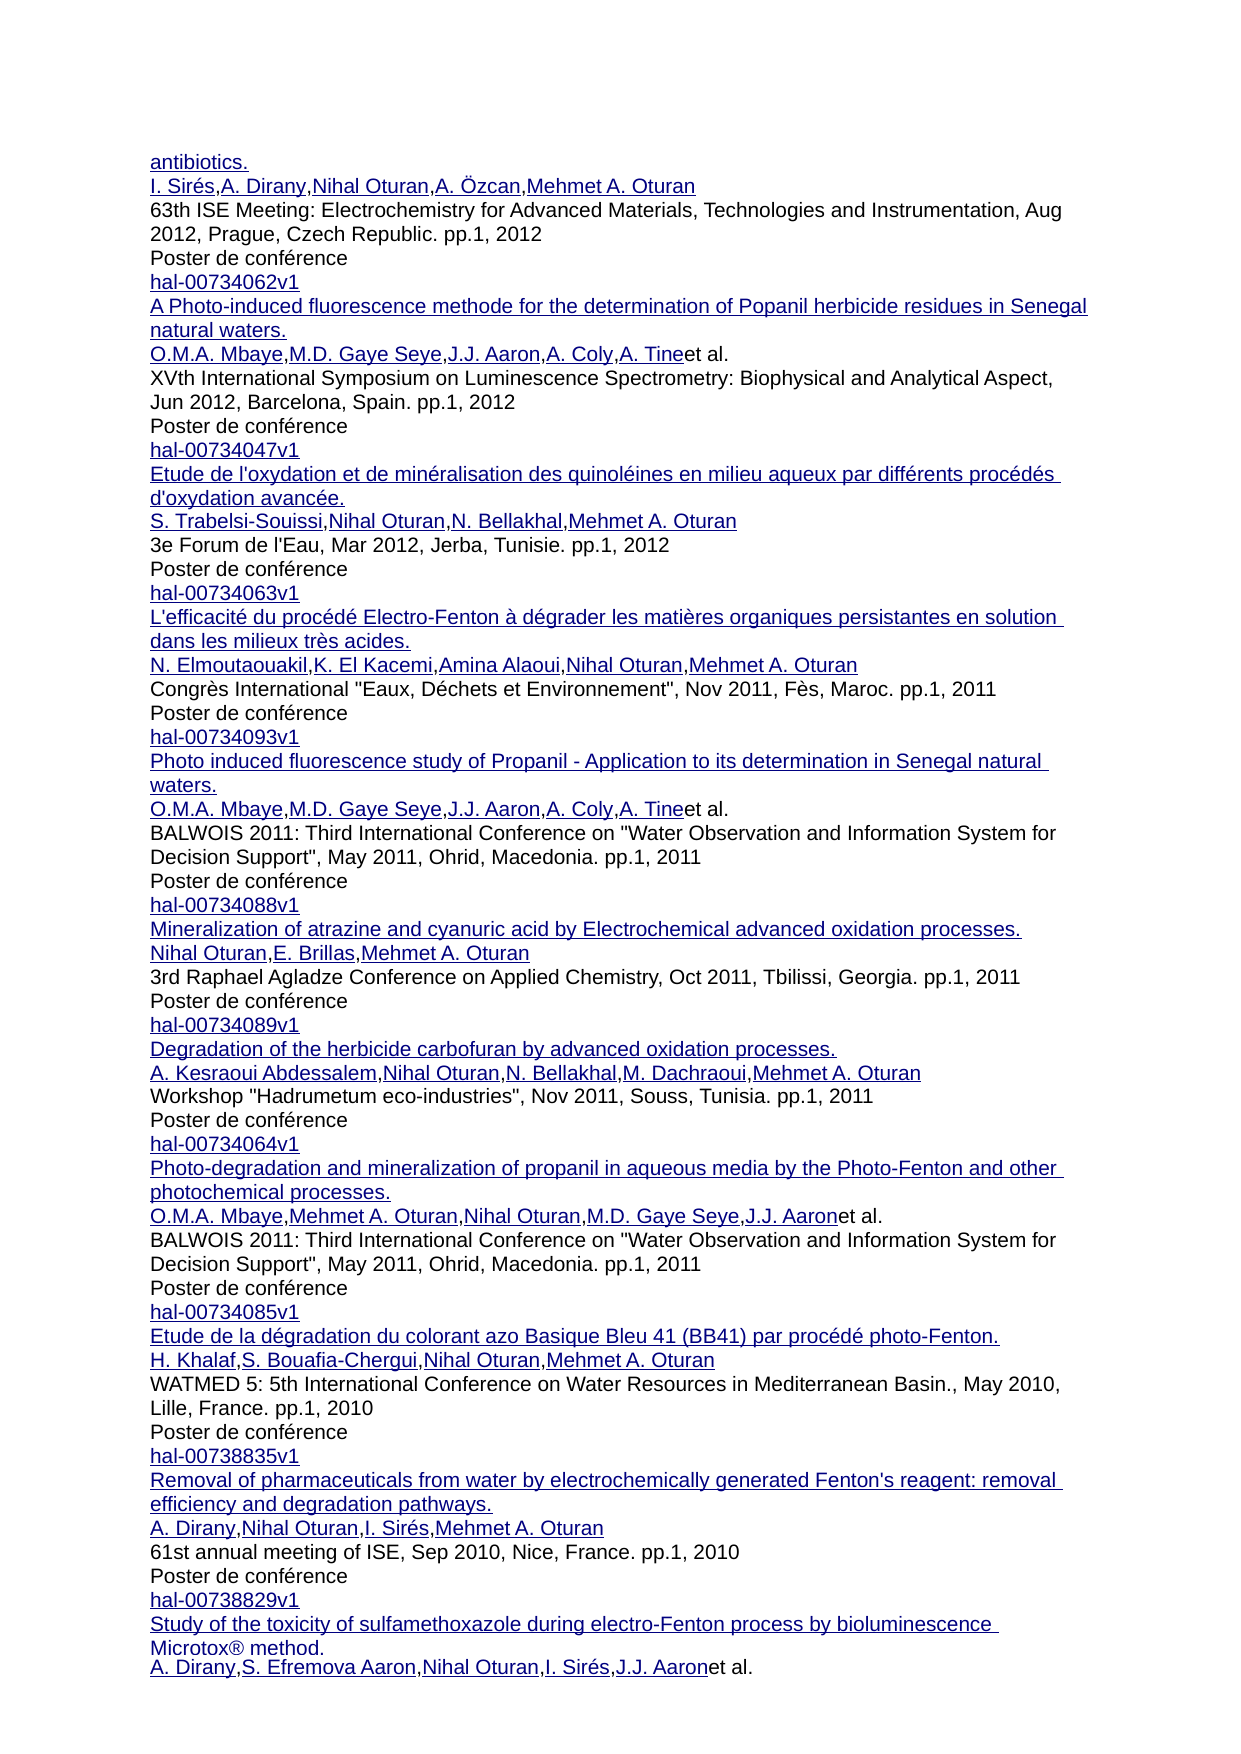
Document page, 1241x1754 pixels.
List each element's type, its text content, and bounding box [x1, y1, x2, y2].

table_cell Mineralization of atrazine and cyanuric acid by Electrochemical advanced oxidation processes. Nihal Oturan,E. Brillas,Mehmet A. Oturan 3rd Raphael Agladze Conference on Applied Chemistry, Oct 2011, Tbilissi, Georgia. pp.1, 2011 Poster de conférence hal-00734089v1 [150, 917, 1090, 1036]
table_cell A Photo-induced fluorescence methode for the determination of Popanil herbicide residues in Senegal natural waters. O.M.A. Mbaye,M.D. Gaye Seye,J.J. Aaron,A. Coly,A. Tineet al. XVth International Symposium on Luminescence Spectrometry: Biophysical and Analytical Aspect, Jun 2012, Barcelona, Spain. pp.1, 2012 Poster de conférence hal-00734047v1 [150, 294, 1090, 461]
table_cell Study of the toxicity of sulfamethoxazole during electro-Fenton process by bioluminescence Microtox® method. A. Dirany,S. Efremova Aaron,Nihal Oturan,I. Sirés,J.J. Aaronet al. [150, 1611, 1090, 1679]
table_cell Etude de l'oxydation et de minéralisation des quinoléines en milieu aqueux par différents procédés d'oxydation avancée. S. Trabelsi-Souissi,Nihal Oturan,N. Bellakhal,Mehmet A. Oturan 3e Forum de l'Eau, Mar 2012, Jerba, Tunisie. pp.1, 2012 Poster de conférence hal-00734063v1 [150, 461, 1090, 605]
table_cell Removal of pharmaceuticals from water by electrochemically generated Fenton's reagent: removal efficiency and degradation pathways. A. Dirany,Nihal Oturan,I. Sirés,Mehmet A. Oturan 61st annual meeting of ISE, Sep 2010, Nice, France. pp.1, 2010 Poster de conférence hal-00738829v1 [150, 1468, 1090, 1611]
table_cell Degradation of the herbicide carbofuran by advanced oxidation processes. A. Kesraoui Abdessalem,Nihal Oturan,N. Bellakhal,M. Dachraoui,Mehmet A. Oturan Workshop "Hadrumetum eco-industries", Nov 2011, Souss, Tunisia. pp.1, 2011 Poster de conférence hal-00734064v1 [150, 1036, 1090, 1156]
table_cell Photo-degradation and mineralization of propanil in aqueous media by the Photo-Fenton and other photochemical processes. O.M.A. Mbaye,Mehmet A. Oturan,Nihal Oturan,M.D. Gaye Seye,J.J. Aaronet al. BALWOIS 2011: Third International Conference on "Water Observation and Information System for Decision Support", May 2011, Ohrid, Macedonia. pp.1, 2011 Poster de conférence hal-00734085v1 [150, 1156, 1090, 1324]
table_cell Etude de la dégradation du colorant azo Basique Bleu 41 (BB41) par procédé photo-Fenton. H. Khalaf,S. Bouafia-Chergui,Nihal Oturan,Mehmet A. Oturan WATMED 5: 5th International Conference on Water Resources in Mediterranean Basin., May 2010, Lille, France. pp.1, 2010 Poster de conférence hal-00738835v1 [150, 1324, 1090, 1468]
table_cell Electrochemically-mediated generation of hydroxyl radicals for the degradation of sulfonamide antibiotics. I. Sirés,A. Dirany,Nihal Oturan,A. Özcan,Mehmet A. Oturan 63th ISE Meeting: Electrochemistry for Advanced Materials, Technologies and Instrumentation, Aug 2012, Prague, Czech Republic. pp.1, 2012 Poster de conférence hal-00734062v1 [150, 150, 1090, 294]
table_cell Photo induced fluorescence study of Propanil - Application to its determination in Senegal natural waters. O.M.A. Mbaye,M.D. Gaye Seye,J.J. Aaron,A. Coly,A. Tineet al. BALWOIS 2011: Third International Conference on "Water Observation and Information System for Decision Support", May 2011, Ohrid, Macedonia. pp.1, 2011 Poster de conférence hal-00734088v1 [150, 749, 1090, 917]
table_cell L'efficacité du procédé Electro-Fenton à dégrader les matières organiques persistantes en solution dans les milieux très acides. N. Elmoutaouakil,K. El Kacemi,Amina Alaoui,Nihal Oturan,Mehmet A. Oturan Congrès International "Eaux, Déchets et Environnement", Nov 2011, Fès, Maroc. pp.1, 2011 Poster de conférence hal-00734093v1 [150, 605, 1090, 749]
